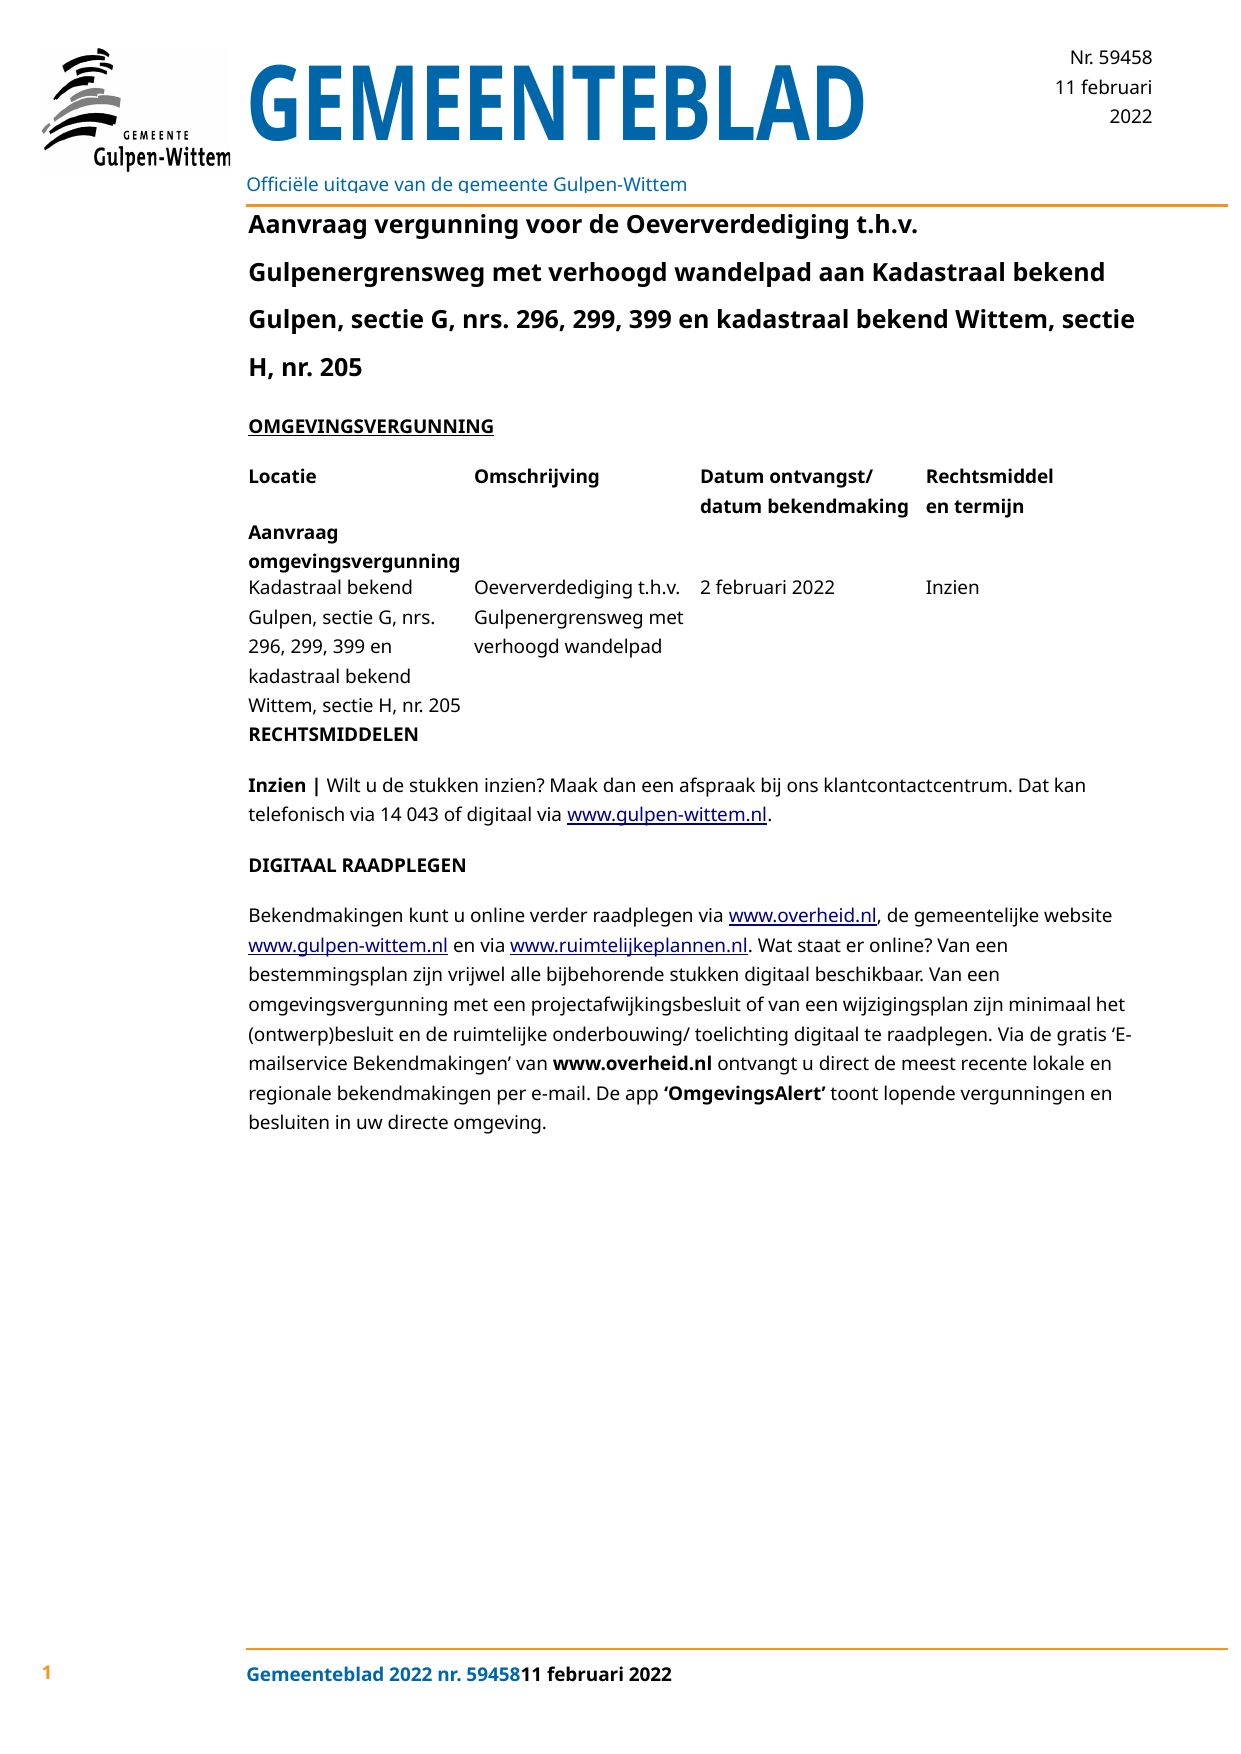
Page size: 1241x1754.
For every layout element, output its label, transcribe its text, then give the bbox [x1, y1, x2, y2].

table_cell [474, 519, 700, 574]
text RECHTSMIDDELEN [248, 722, 1152, 747]
table_cell [700, 519, 926, 574]
table_cell Oeververdediging t.h.v. Gulpenergrensweg met verhoogd wandelpad [474, 574, 700, 718]
picture [41, 47, 231, 172]
table_header Rechtsmiddel en termijn [926, 464, 1152, 519]
text DIGITAAL RAADPLEGEN [248, 852, 1152, 878]
table_cell [926, 519, 1152, 574]
table_cell Inzien [926, 574, 1152, 718]
table_header Locatie [248, 464, 474, 519]
text OMGEVINGSVERGUNNING [248, 413, 1152, 439]
table_cell Kadastraal bekend Gulpen, sectie G, nrs. 296, 299, 399 en kadastraal bekend Wittem, sectie H, nr. 205 [248, 574, 474, 718]
text Bekendmakingen kunt u online verder raadplegen via www.overheid.nl, de gemeentelijke website www.gulpen-wittem.nl en via www.ruimtelijkeplannen.nl. Wat staat er online? Van een bestemmingsplan zijn vrijwel alle bijbehorende stukken digitaal beschikbaar. Van een omgevingsvergunning met een projectafwijkingsbesluit of van een wijzigingsplan zijn minimaal het (ontwerp)besluit en de ruimtelijke onderbouwing/ toelichting digitaal te raadplegen. Via de gratis ‘E-mailservice Bekendmakingen’ van www.overheid.nl ontvangt u direct de meest recente lokale en regionale bekendmakingen per e-mail. De app ‘OmgevingsAlert’ toont lopende vergunningen en besluiten in uw directe omgeving. [248, 902, 1152, 1135]
table_cell Aanvraag omgevingsvergunning [248, 519, 474, 574]
text Inzien | Wilt u de stukken inzien? Maak dan een afspraak bij ons klantcontactcentrum. Dat kan telefonisch via 14 043 of digitaal via www.gulpen-wittem.nl. [248, 772, 1152, 827]
text Aanvraag vergunning voor de Oeververdediging t.h.v. Gulpenergrensweg met verhoogd wandelpad aan Kadastraal bekend Gulpen, sectie G, nrs. 296, 299, 399 en kadastraal bekend Wittem, sectie H, nr. 205 [248, 207, 1152, 384]
table_cell 2 februari 2022 [700, 574, 926, 718]
table_header Datum ontvangst/ datum bekendmaking [700, 464, 926, 519]
table_header Omschrijving [474, 464, 700, 519]
